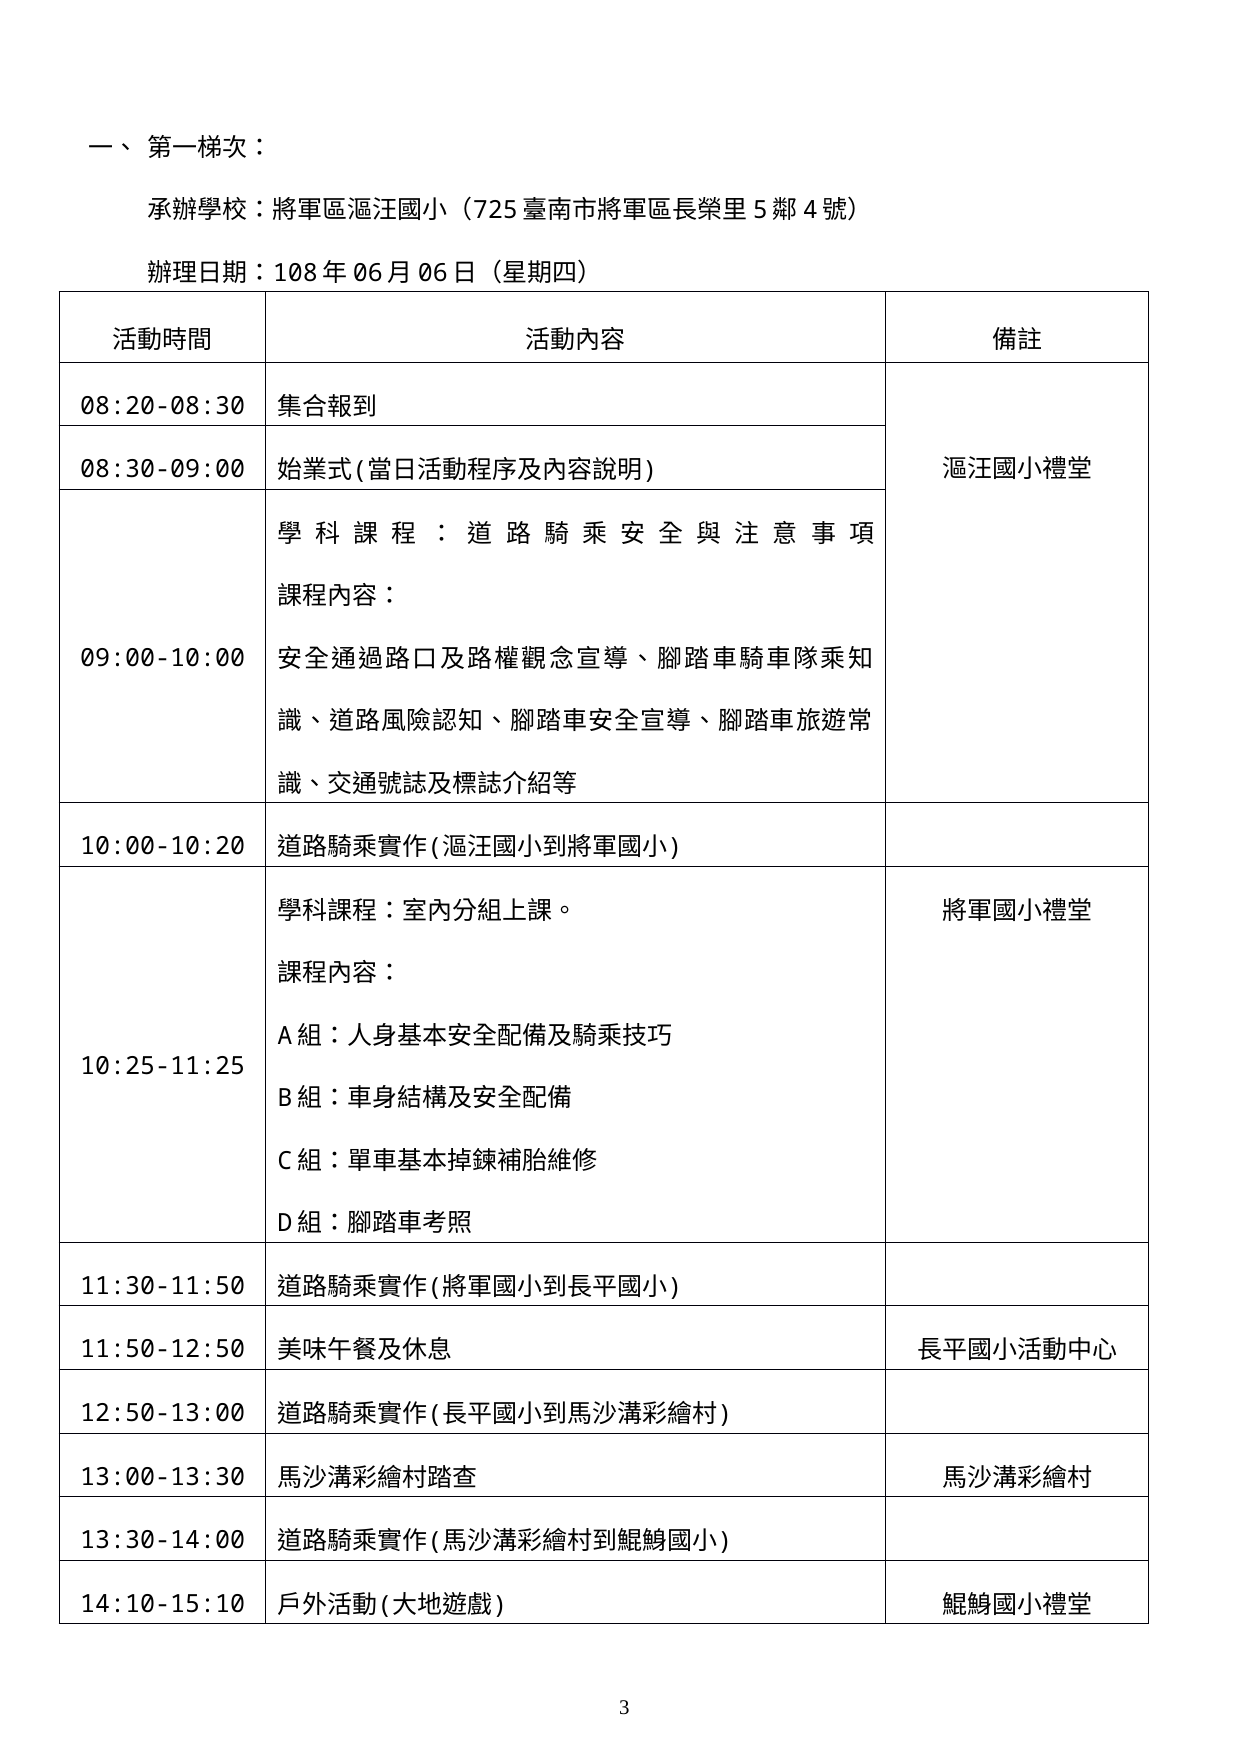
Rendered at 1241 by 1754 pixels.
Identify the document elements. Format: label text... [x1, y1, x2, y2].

text 承辦學校：將軍區漚汪國小（725臺南市將軍區長榮里5鄰4號） [59, 166, 1181, 229]
table_cell 08:30-09:00 [60, 426, 265, 489]
table_cell 10:00-10:20 [60, 803, 265, 866]
table_cell 13:30-14:00 [60, 1497, 265, 1559]
table_cell [886, 803, 1148, 866]
table_cell 12:50-13:00 [60, 1370, 265, 1432]
table_cell 09:00-10:00 [60, 490, 265, 802]
table_cell 11:30-11:50 [60, 1243, 265, 1305]
table_cell 道路騎乘實作(長平國小到馬沙溝彩繪村) [266, 1370, 885, 1432]
table_cell 13:00-13:30 [60, 1434, 265, 1496]
table_cell 08:20-08:30 [60, 363, 265, 425]
table_cell 道路騎乘實作(漚汪國小到將軍國小) [266, 803, 885, 866]
table_cell 始業式(當日活動程序及內容說明) [266, 426, 885, 489]
table_cell [886, 1370, 1148, 1432]
table_cell 學科課程：室內分組上課。 課程內容： A組：人身基本安全配備及騎乘技巧 B組：車身結構及安全配備 C組：單車基本掉鍊補胎維修 D組：腳踏車考照 [266, 867, 885, 1242]
table_header 活動內容 [266, 292, 885, 362]
table_cell 漚汪國小禮堂 [886, 363, 1148, 802]
table_cell 將軍國小禮堂 [886, 867, 1148, 1242]
table_header 活動時間 [60, 292, 265, 362]
table_cell 集合報到 [266, 363, 885, 425]
table_cell 戶外活動(大地遊戲) [266, 1561, 885, 1623]
table_cell 鯤鯓國小禮堂 [886, 1561, 1148, 1623]
table_cell [886, 1243, 1148, 1305]
table_cell [886, 1497, 1148, 1559]
table_cell 長平國小活動中心 [886, 1306, 1148, 1369]
table_cell 道路騎乘實作(將軍國小到長平國小) [266, 1243, 885, 1305]
table_cell 道路騎乘實作(馬沙溝彩繪村到鯤鯓國小) [266, 1497, 885, 1559]
table_cell 馬沙溝彩繪村踏查 [266, 1434, 885, 1496]
list 第一梯次： [89, 104, 1181, 166]
table_cell 學科課程：道路騎乘安全與注意事項 課程內容： 安全通過路口及路權觀念宣導、腳踏車騎車隊乘知識、道路風險認知、腳踏車安全宣導、腳踏車旅遊常識、交通號誌及標誌介紹等 [266, 490, 885, 802]
table_cell 14:10-15:10 [60, 1561, 265, 1623]
table_cell 11:50-12:50 [60, 1306, 265, 1369]
table_cell 美味午餐及休息 [266, 1306, 885, 1369]
text 辦理日期：108年06月06日（星期四） [59, 229, 1181, 291]
table_cell 馬沙溝彩繪村 [886, 1434, 1148, 1496]
table_header 備註 [886, 292, 1148, 362]
table_cell 10:25-11:25 [60, 867, 265, 1242]
